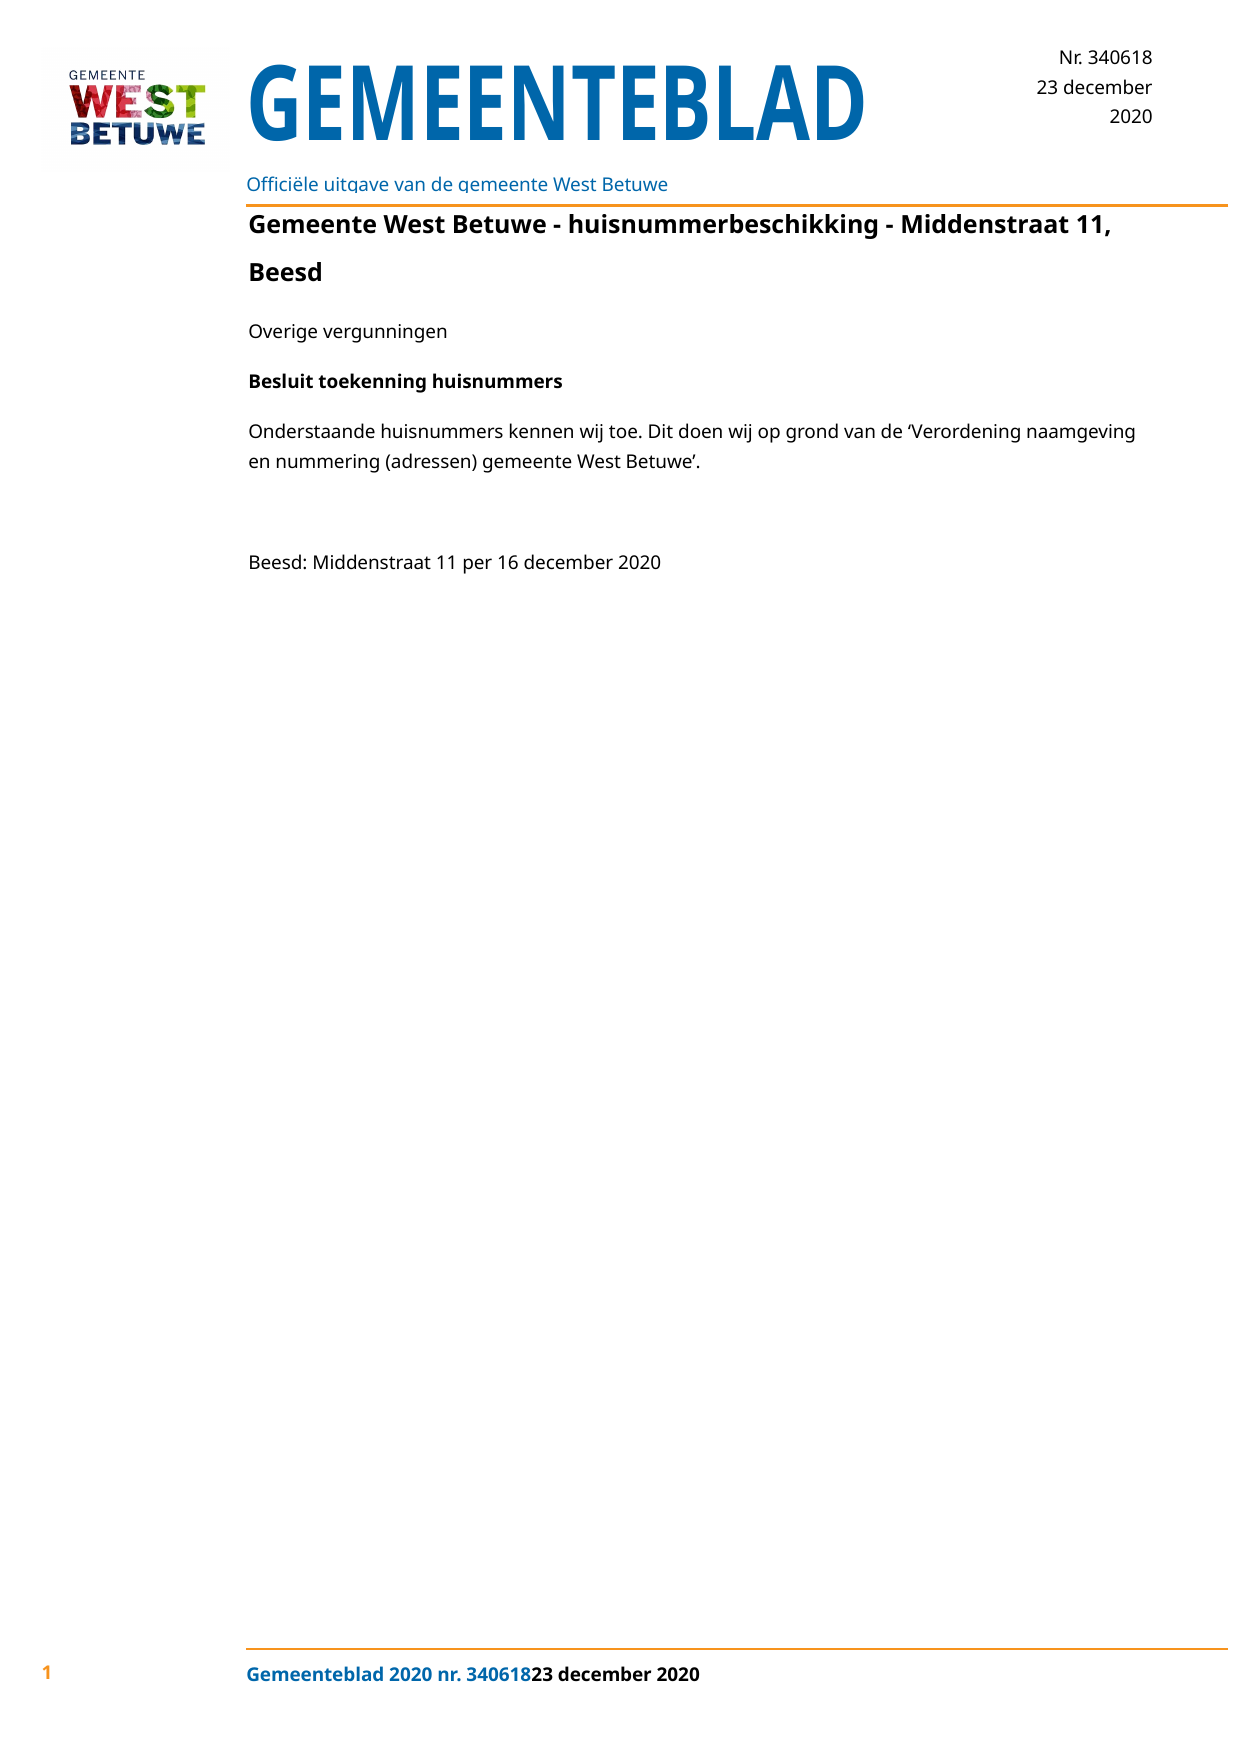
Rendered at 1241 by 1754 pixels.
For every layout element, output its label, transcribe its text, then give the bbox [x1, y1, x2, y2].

text Besluit toekenning huisnummers [248, 368, 1152, 394]
text Overige vergunningen [248, 318, 1152, 344]
text Gemeente West Betuwe - huisnummerbeschikking - Middenstraat 11, Beesd [248, 207, 1152, 288]
text Onderstaande huisnummers kennen wij toe. Dit doen wij op grond van de ‘Verordening naamgeving en nummering (adressen) gemeente West Betuwe’. [248, 419, 1152, 474]
text Beesd: Middenstraat 11 per 16 december 2020 [248, 549, 1152, 575]
picture [41, 47, 231, 172]
